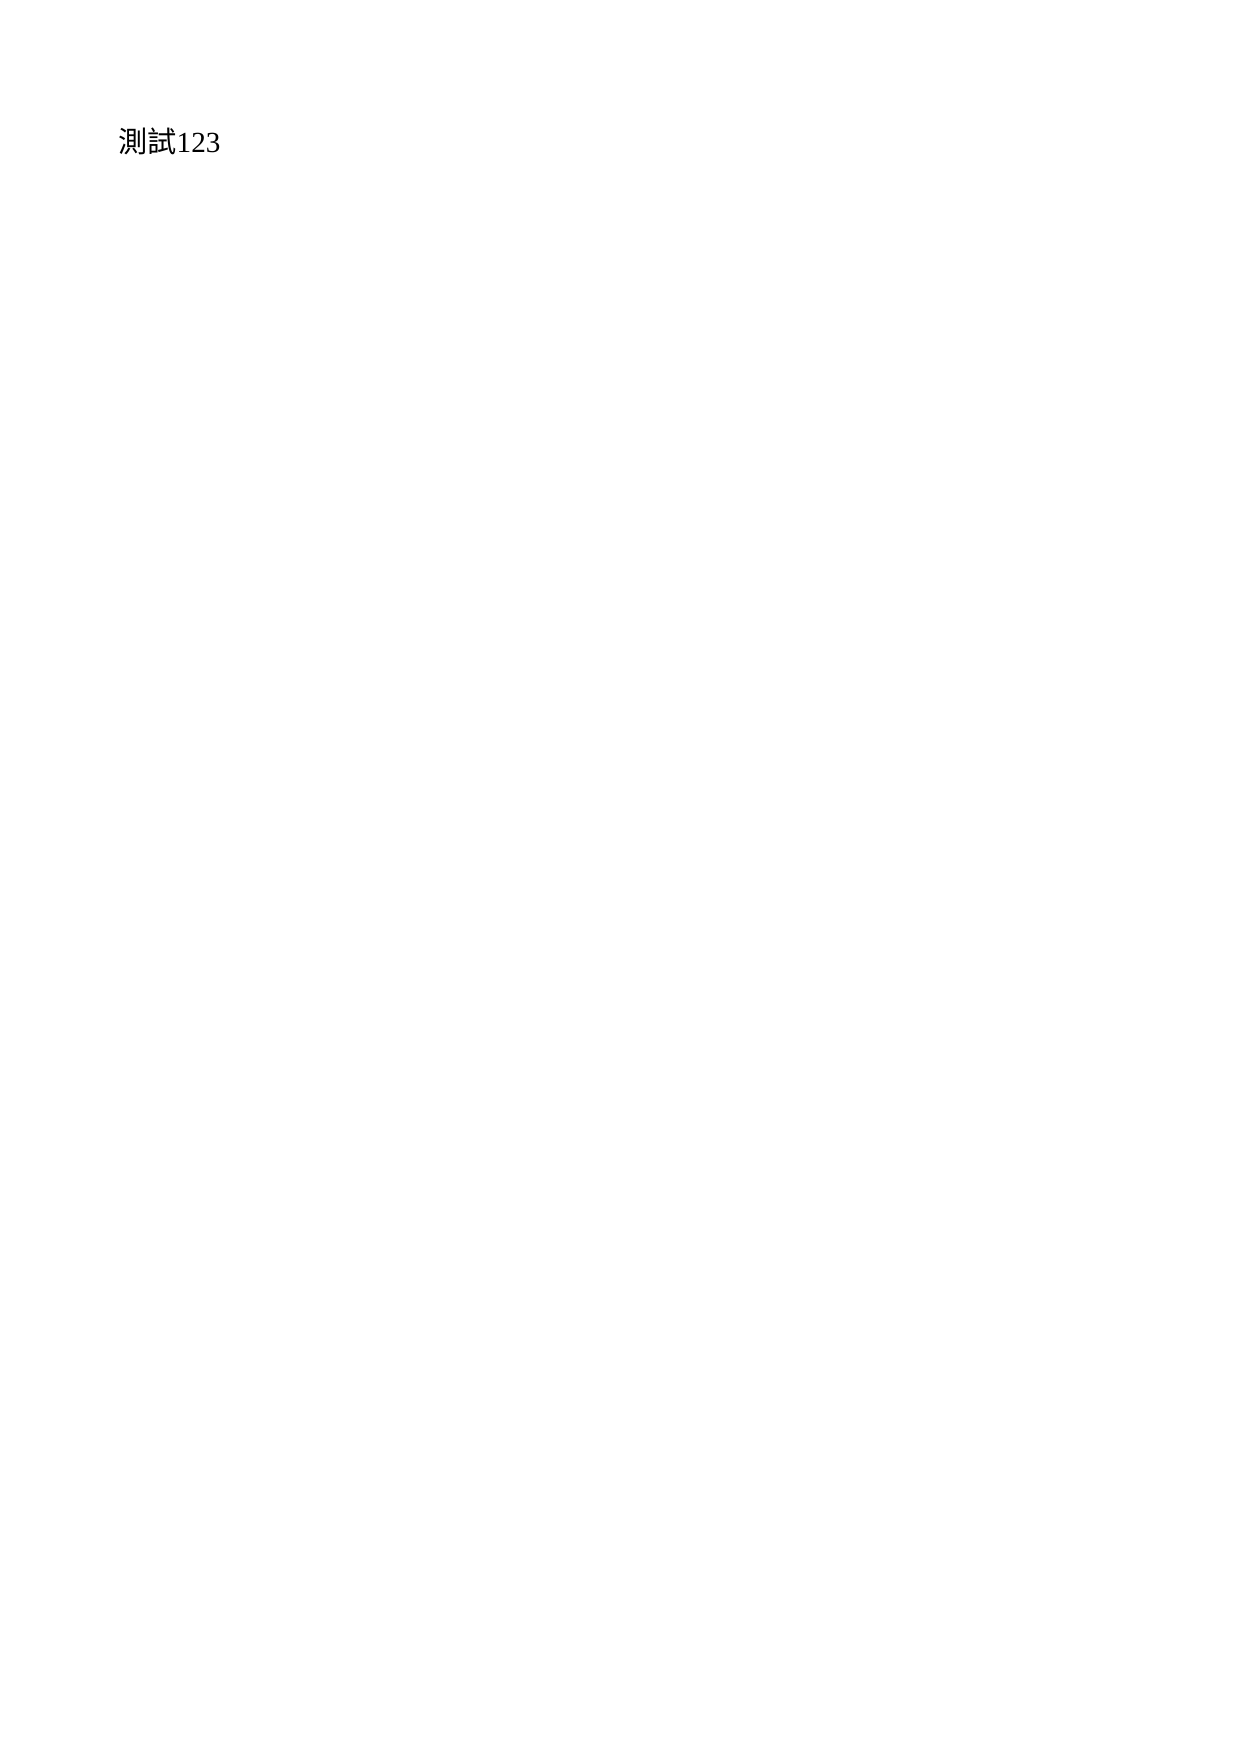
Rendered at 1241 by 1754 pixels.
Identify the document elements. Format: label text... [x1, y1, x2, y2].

text 測試123 [118, 118, 1122, 160]
